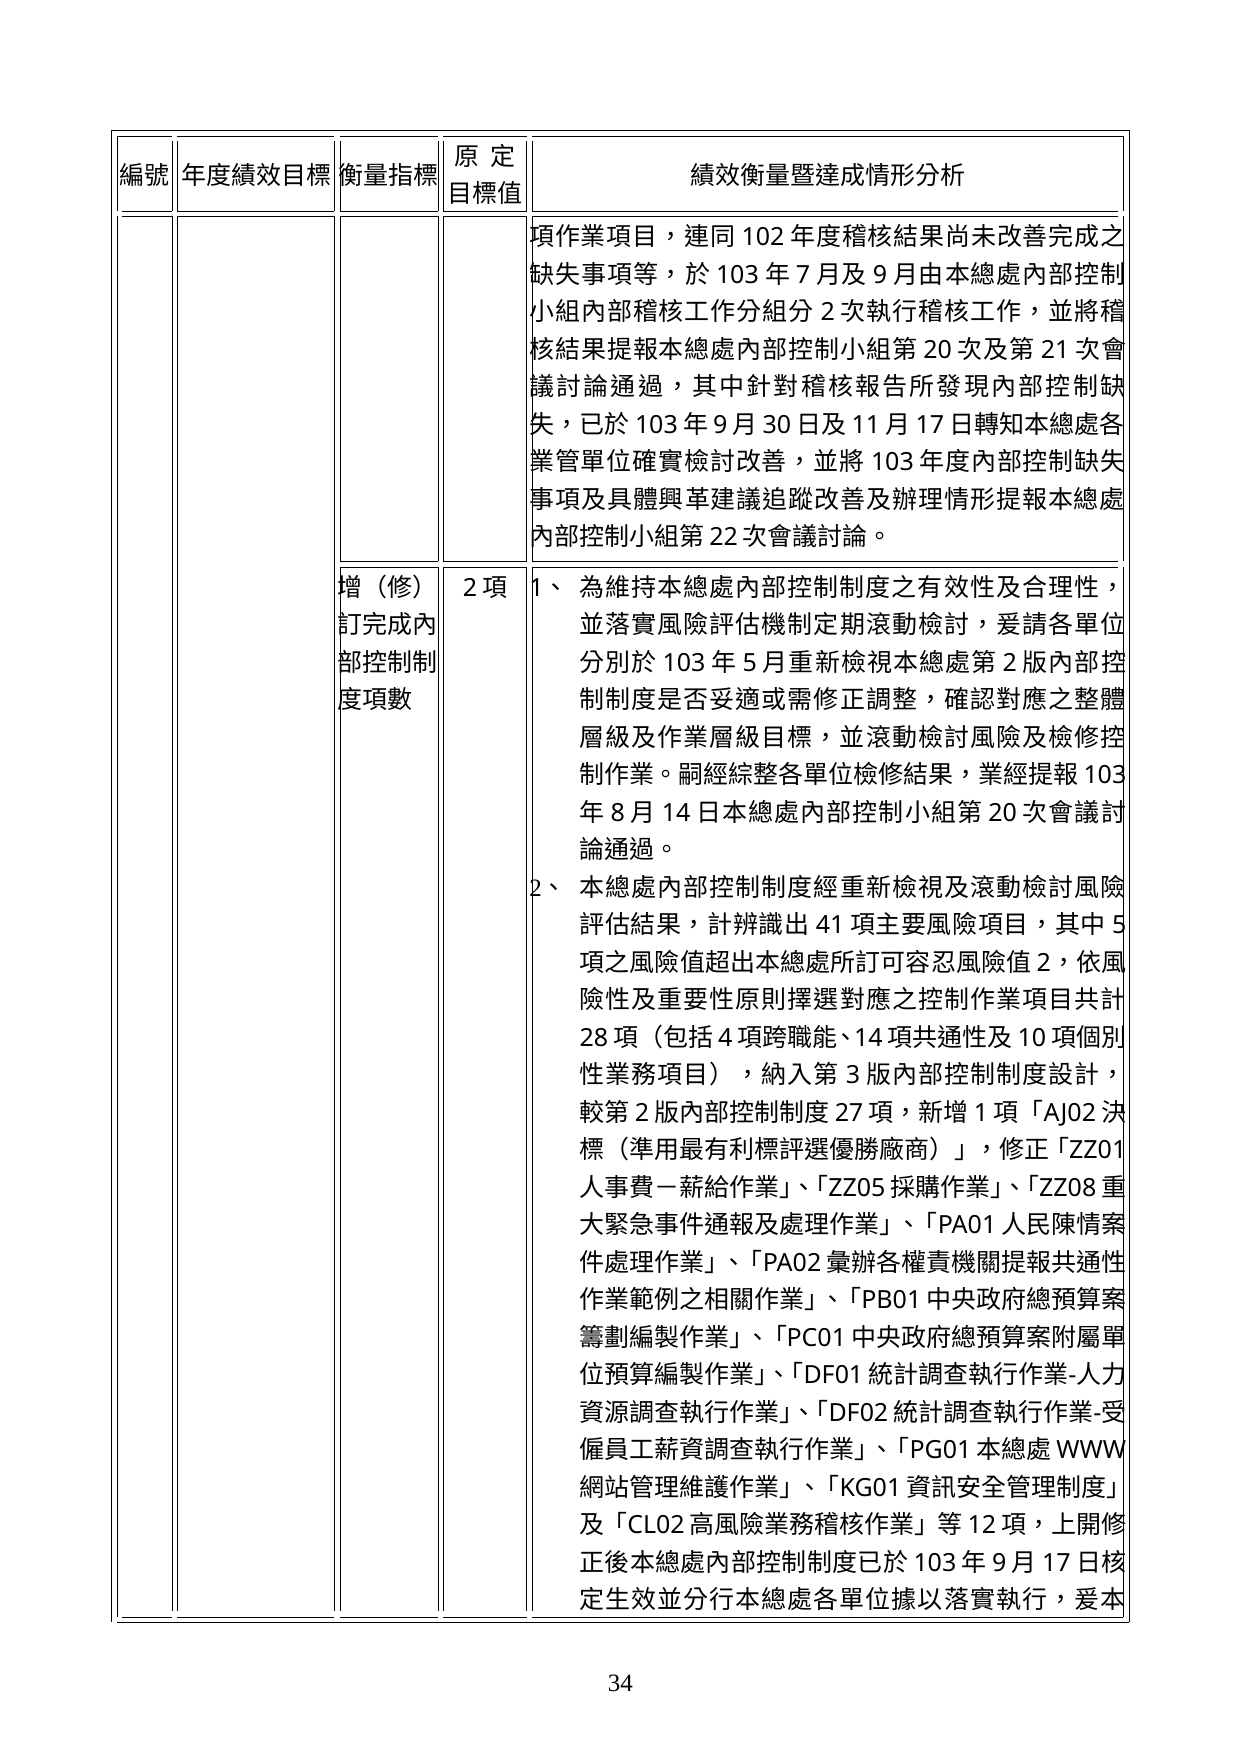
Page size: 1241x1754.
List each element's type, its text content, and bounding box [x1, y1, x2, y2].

table_cell [440, 211, 529, 561]
table_header 績效衡量暨達成情形分析 [529, 131, 1126, 211]
table_cell 為維持本總處內部控制制度之有效性及合理性，並落實風險評估機制定期滾動檢討，爰請各單位分別於103年5月重新檢視本總處第2版內部控制制度是否妥適或需修正調整，確認對應之整體層級及作業層級目標，並滾動檢討風險及檢修控制作業。嗣經綜整各單位檢修結果，業經提報103年8月14日本總處內部控制小組第20次會議討論通過。 本總處內部控制制度經重新檢視及滾動檢討風險評估結果，計辨識出41項主要風險項目，其中5項之風險值超出本總處所訂可容忍風險值2，依風險性及重要性原則擇選對應之控制作業項目共計28項（包括4項跨職能、14項共通性及10項個別性業務項目），納入第3版內部控制制度設計，較第2版內部控制制度27項，新增1項「AJ02決標（準用最有利標評選優勝廠商）」，修正「ZZ01人事費－薪給作業」、「ZZ05採購作業」、「ZZ08重大緊急事件通報及處理作業」、「PA01人民陳情案件處理作業」、「PA02彙辦各權責機關提報共通性作業範例之相關作業」、「PB01中央政府總預算案籌劃編製作業」、「PC01中央政府總預算案附屬單位預算編製作業」、「DF01統計調查執行作業-人力資源調查執行作業」、「DF02統計調查執行作業-受僱員工薪資調查執行作業」、「PG01本總處WWW網站管理維護作業」、「KG01資訊安全管理制度」及「CL02高風險業務稽核作業」等12項，上開修正後本總處內部控制制度已於103年9月17日核定生效並分行本總處各單位據以落實執行，爰本總處於103年度增（修）訂完成內部控制制度作業項目數共計13項，超出原訂目標值（2項），達成度100％。 [529, 561, 1126, 1617]
table_cell [337, 211, 440, 561]
table_cell [114, 211, 174, 1617]
table_cell 項作業項目，連同102年度稽核結果尚未改善完成之缺失事項等，於103年7月及9月由本總處內部控制小組內部稽核工作分組分2次執行稽核工作，並將稽核結果提報本總處內部控制小組第20次及第21次會議討論通過，其中針對稽核報告所發現內部控制缺失，已於103年9月30日及11月17日轉知本總處各業管單位確實檢討改善，並將103年度內部控制缺失事項及具體興革建議追蹤改善及辦理情形提報本總處內部控制小組第22次會議討論。 [529, 211, 1126, 561]
table_header 原 定 目標值 [440, 131, 529, 211]
table_header 編號 [114, 131, 174, 211]
table_header 衡量指標 [337, 131, 440, 211]
table_cell 2項 [440, 561, 529, 1617]
table_header 年度績效目標 [175, 131, 337, 211]
table_cell 增（修）訂完成內部控制制度項數 [337, 561, 440, 1617]
table_cell [175, 211, 337, 1617]
